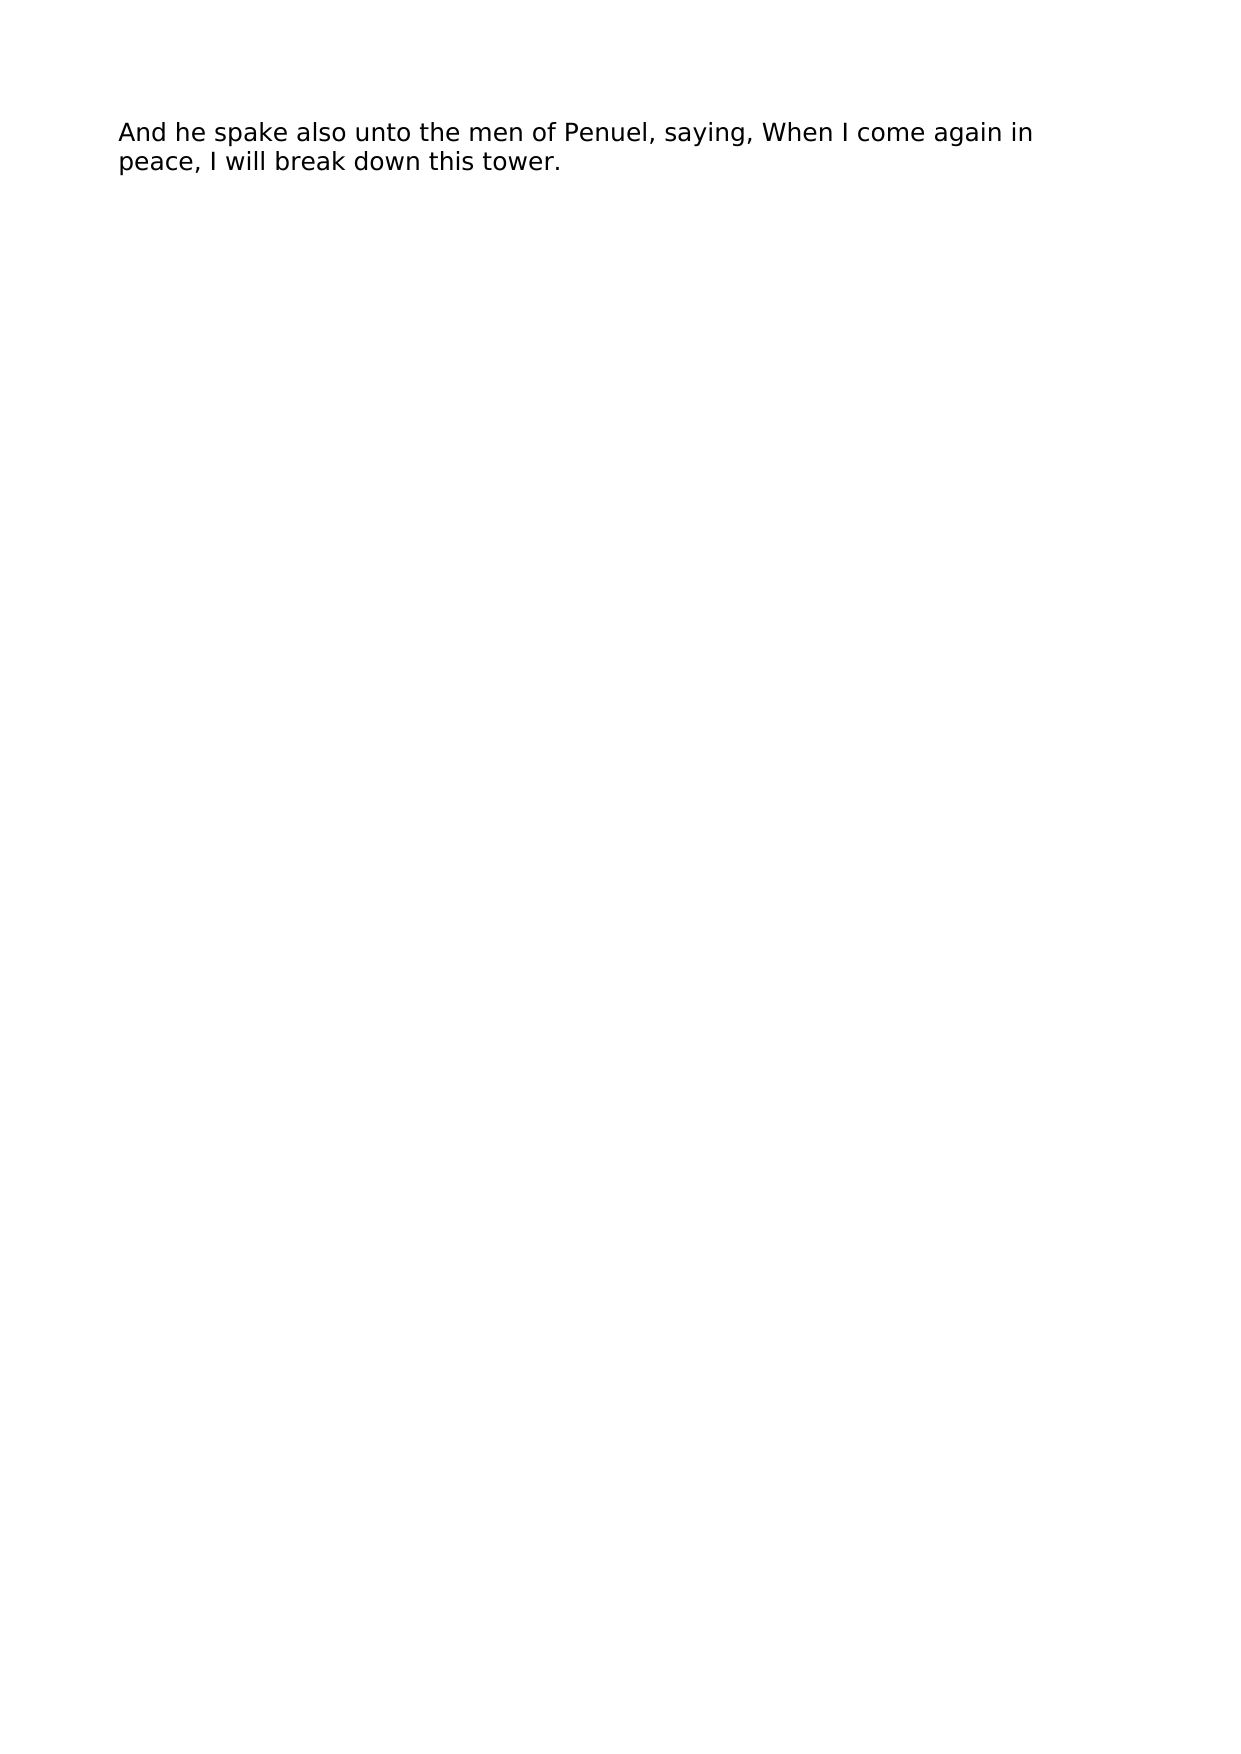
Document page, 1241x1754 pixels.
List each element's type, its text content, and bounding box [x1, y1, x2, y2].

text And he spake also unto the men of Penuel, saying, When I come again in peace, I will break down this tower. [118, 118, 1122, 176]
